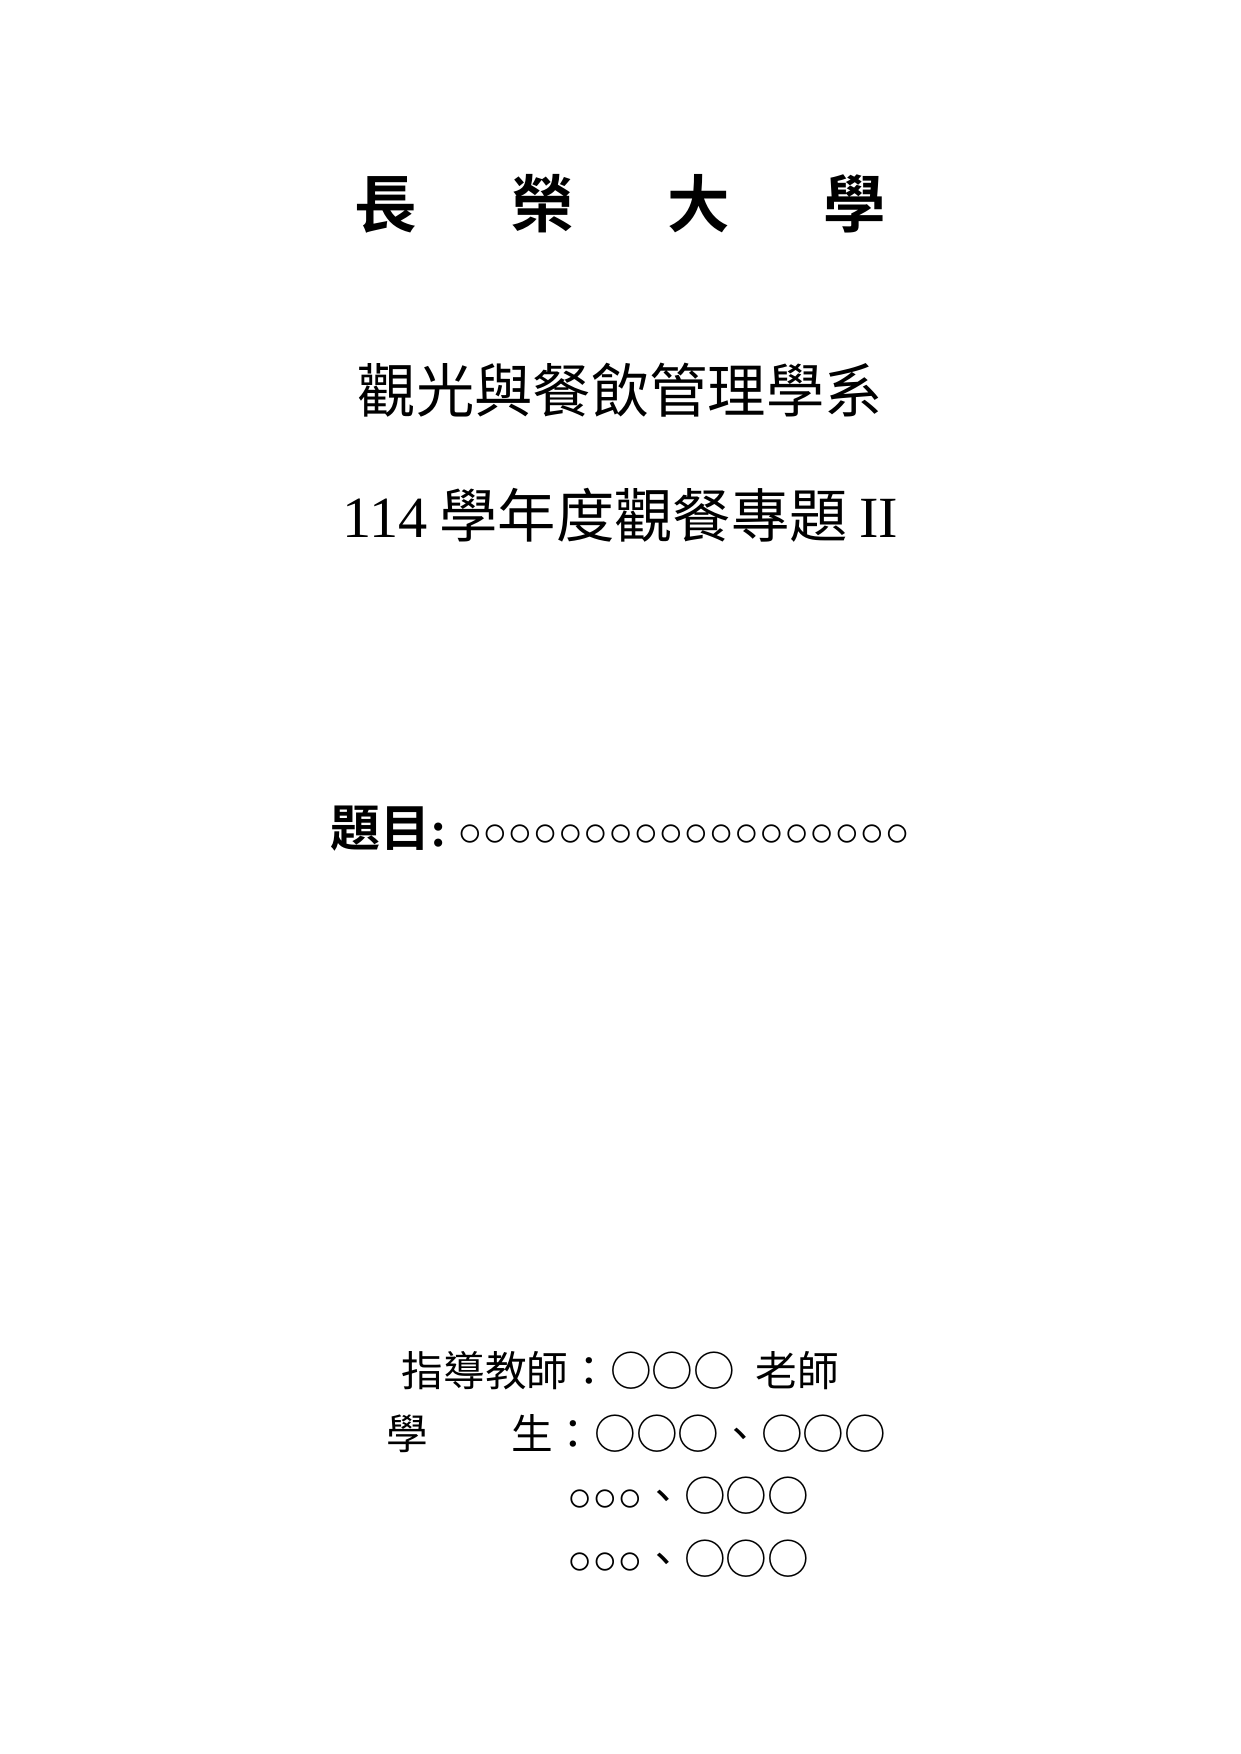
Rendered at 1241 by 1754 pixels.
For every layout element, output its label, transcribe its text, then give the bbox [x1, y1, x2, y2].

text ○○○、○○○ [118, 1452, 1122, 1514]
text 114學年度觀餐專題II [118, 439, 1122, 564]
text 長 榮 大 學 [118, 127, 1122, 314]
text 學 生：○○○、○○○ [118, 1389, 1122, 1452]
text 觀光與餐飲管理學系 [118, 314, 1122, 439]
text ○○○、○○○ [118, 1514, 1122, 1577]
text 指導教師：○○○ 老師 [118, 1327, 1122, 1389]
text 題目: ○○○○○○○○○○○○○○○○○○ [118, 752, 1122, 877]
